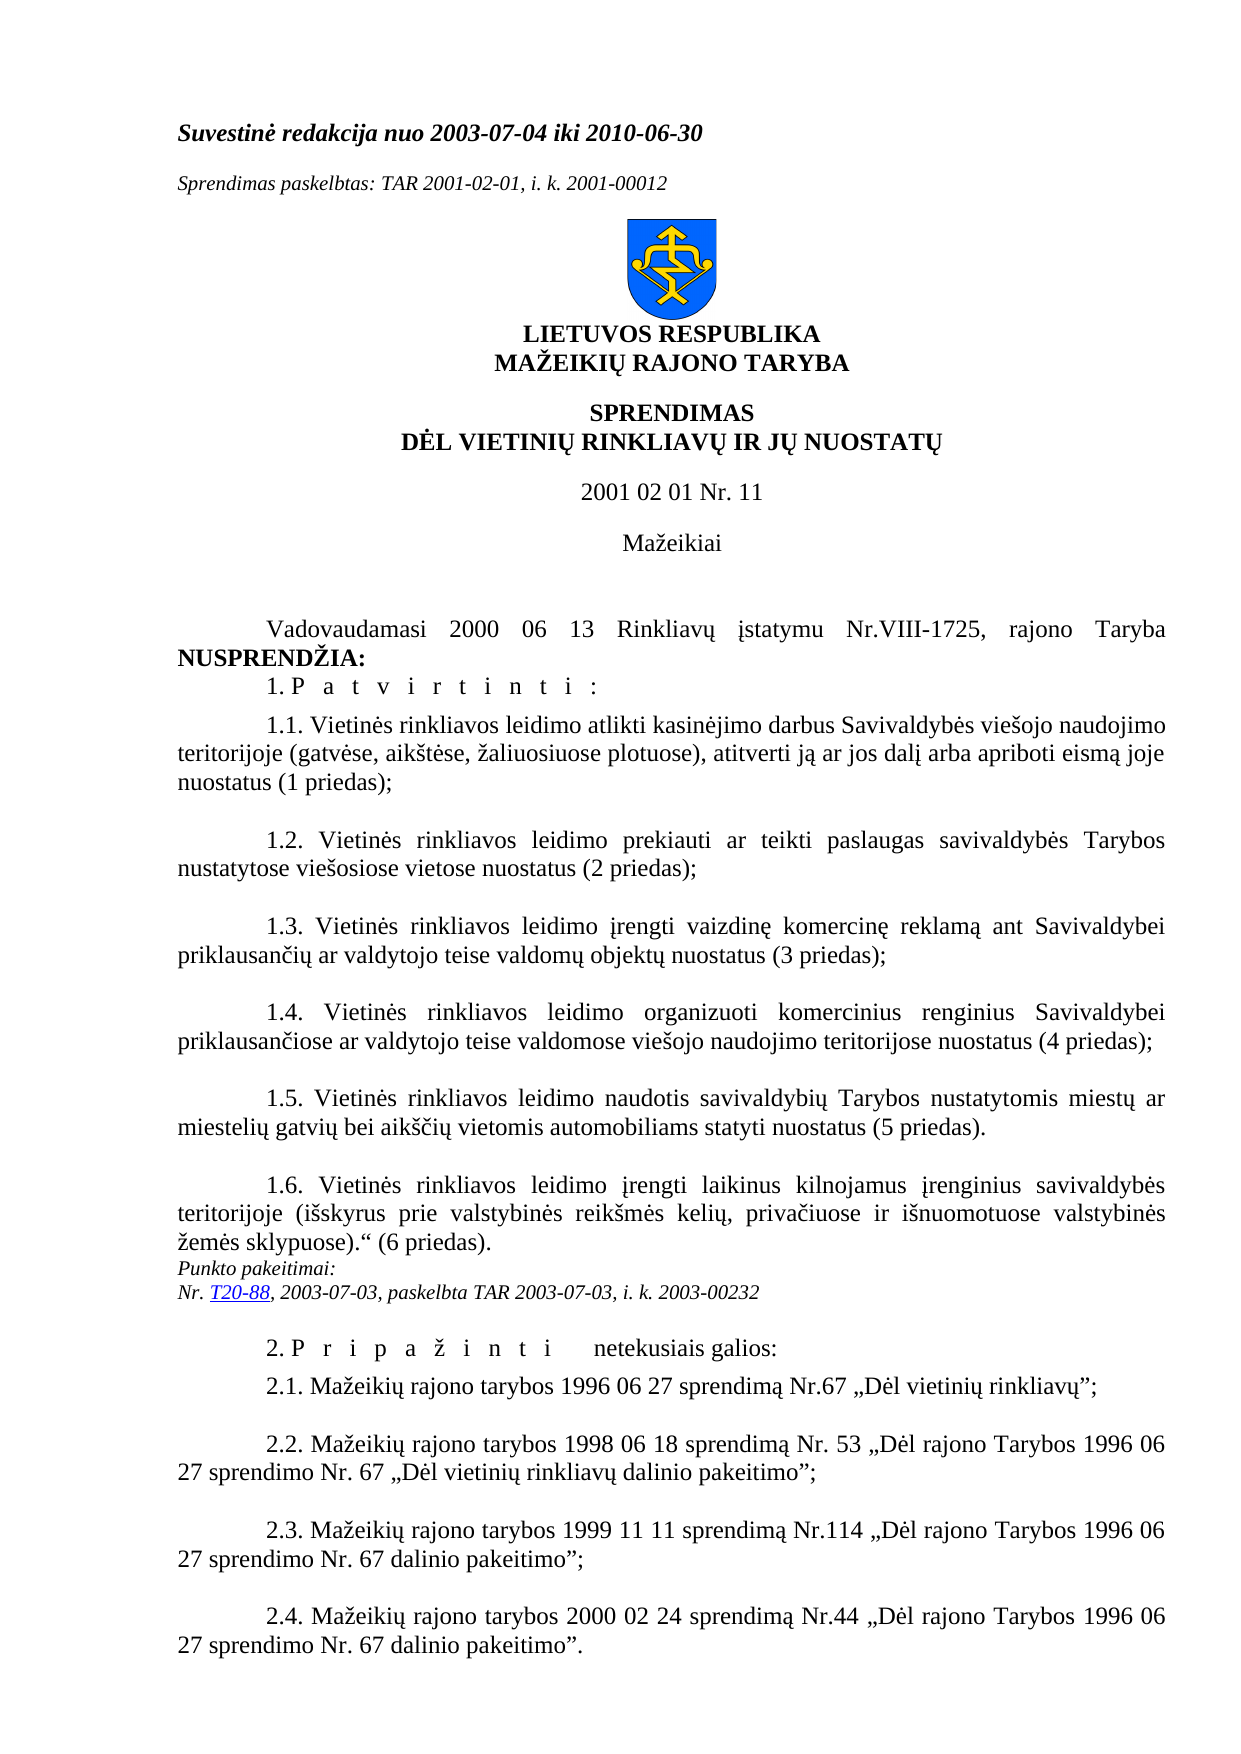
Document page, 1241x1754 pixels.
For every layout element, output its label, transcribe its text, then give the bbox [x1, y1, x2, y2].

text 1.6. Vietinės rinkliavos leidimo įrengti laikinus kilnojamus įrenginius savivaldybės teritorijoje (išskyrus prie valstybinės reikšmės kelių, privačiuose ir išnuomotuose valstybinės žemės sklypuose).“ (6 priedas). [177, 1170, 1167, 1256]
text Sprendimas paskelbtas: TAR 2001-02-01, i. k. 2001-00012 [177, 171, 1167, 195]
text LIETUVOS RESPUBLIKA [177, 319, 1167, 348]
text 2.3. Mažeikių rajono tarybos 1999 11 11 sprendimą Nr.114 „Dėl rajono Tarybos 1996 06 27 sprendimo Nr. 67 dalinio pakeitimo”; [177, 1515, 1167, 1572]
text 1. Patvirtinti: [177, 671, 1167, 700]
text 2. Pripažinti netekusiais galios: [177, 1333, 1167, 1362]
text Punkto pakeitimai: [177, 1256, 1167, 1280]
text 1.4. Vietinės rinkliavos leidimo organizuoti komercinius renginius Savivaldybei priklausančiose ar valdytojo teise valdomose viešojo naudojimo teritorijose nuostatus (4 priedas); [177, 997, 1167, 1055]
text Mažeikiai [177, 528, 1167, 556]
text 1.3. Vietinės rinkliavos leidimo įrengti vaizdinę komercinę reklamą ant Savivaldybei priklausančių ar valdytojo teise valdomų objektų nuostatus (3 priedas); [177, 911, 1167, 968]
text 2.4. Mažeikių rajono tarybos 2000 02 24 sprendimą Nr.44 „Dėl rajono Tarybos 1996 06 27 sprendimo Nr. 67 dalinio pakeitimo”. [177, 1601, 1167, 1659]
text Suvestinė redakcija nuo 2003-07-04 iki 2010-06-30 [177, 118, 1167, 147]
text DĖL VIETINIŲ RINKLIAVŲ IR JŲ NUOSTATŲ [177, 427, 1167, 456]
text 1.5. Vietinės rinkliavos leidimo naudotis savivaldybių Tarybos nustatytomis miestų ar miestelių gatvių bei aikščių vietomis automobiliams statyti nuostatus (5 priedas). [177, 1083, 1167, 1141]
text 2.1. Mažeikių rajono tarybos 1996 06 27 sprendimą Nr.67 „Dėl vietinių rinkliavų”; [177, 1371, 1167, 1400]
text 1.1. Vietinės rinkliavos leidimo atlikti kasinėjimo darbus Savivaldybės viešojo naudojimo teritorijoje (gatvėse, aikštėse, žaliuosiuose plotuose), atitverti ją ar jos dalį arba apriboti eismą joje nuostatus (1 priedas); [177, 710, 1167, 796]
text 1.2. Vietinės rinkliavos leidimo prekiauti ar teikti paslaugas savivaldybės Tarybos nustatytose viešosiose vietose nuostatus (2 priedas); [177, 825, 1167, 882]
text SPRENDIMAS [177, 398, 1167, 427]
text Nr. T20-88, 2003-07-03, paskelbta TAR 2003-07-03, i. k. 2003-00232 [177, 1280, 1167, 1304]
text 2001 02 01 Nr. 11 [177, 477, 1167, 506]
text Vadovaudamasi 2000 06 13 Rinkliavų įstatymu Nr.VIII-1725, rajono Taryba NUSPRENDŽIA: [177, 614, 1167, 671]
text 2.2. Mažeikių rajono tarybos 1998 06 18 sprendimą Nr. 53 „Dėl rajono Tarybos 1996 06 27 sprendimo Nr. 67 „Dėl vietinių rinkliavų dalinio pakeitimo”; [177, 1429, 1167, 1486]
text MAŽEIKIŲ RAJONO TARYBA [177, 348, 1167, 377]
